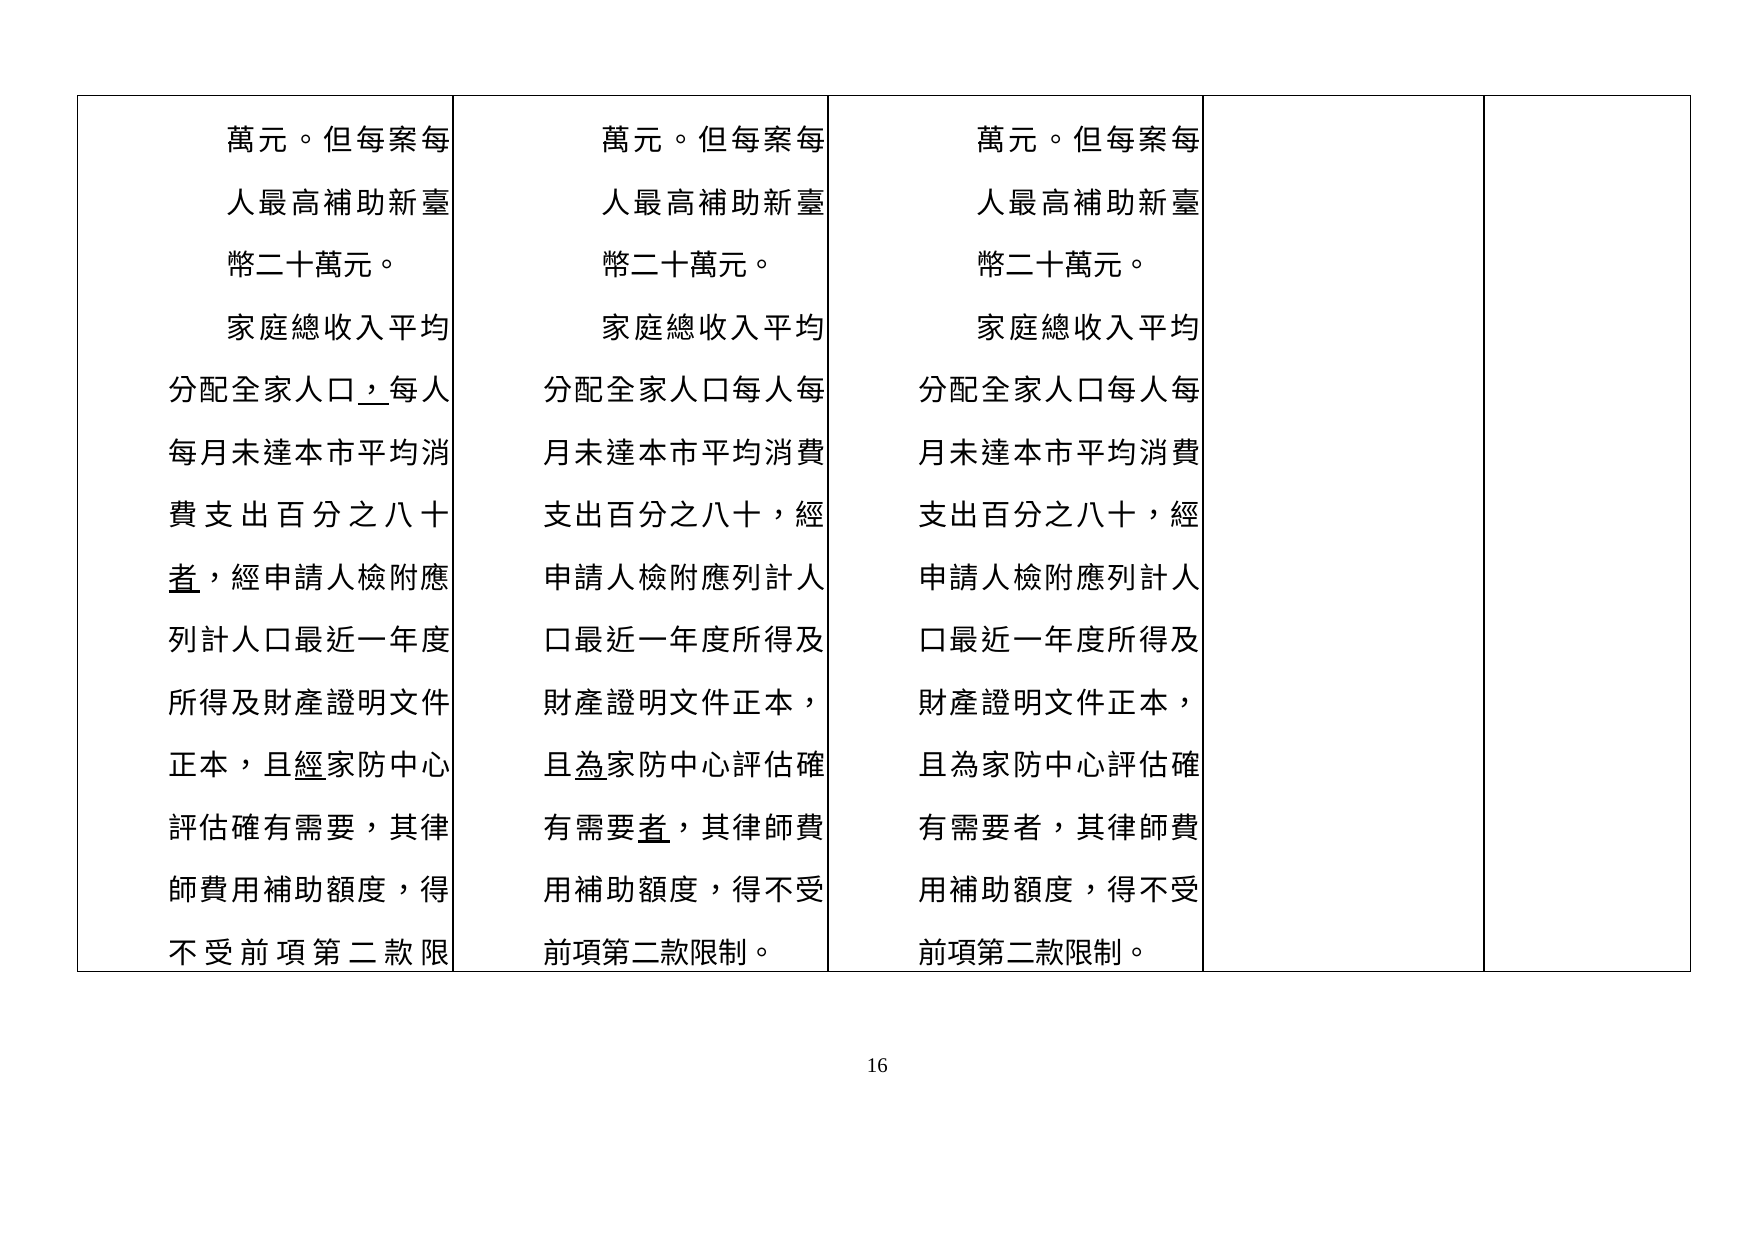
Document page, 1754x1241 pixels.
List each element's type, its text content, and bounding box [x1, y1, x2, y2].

table_cell 萬元。但每案每人最高補助新臺幣二十萬元。 家庭總收入平均分配全家人口每人每月未達本市平均消費支出百分之八十，經申請人檢附應列計人口最近一年度所得及財產證明文件正本，且為家防中心評估確有需要者，其律師費用補助額度，得不受前項第二款限制。 [829, 96, 1202, 971]
table_cell [1204, 96, 1483, 971]
table_cell 萬元。但每案每人最高補助新臺幣二十萬元。 家庭總收入平均分配全家人口，每人每月未達本市平均消費支出百分之八十者，經申請人檢附應列計人口最近一年度所得及財產證明文件正本，且經家防中心評估確有需要，其律師費用補助額度，得不受前項第二款限 [78, 96, 452, 971]
table_cell 萬元。但每案每人最高補助新臺幣二十萬元。 家庭總收入平均分配全家人口每人每月未達本市平均消費支出百分之八十，經申請人檢附應列計人口最近一年度所得及財產證明文件正本，且為家防中心評估確有需要者，其律師費用補助額度，得不受前項第二款限制。 [454, 96, 827, 971]
table_cell [1485, 96, 1690, 971]
